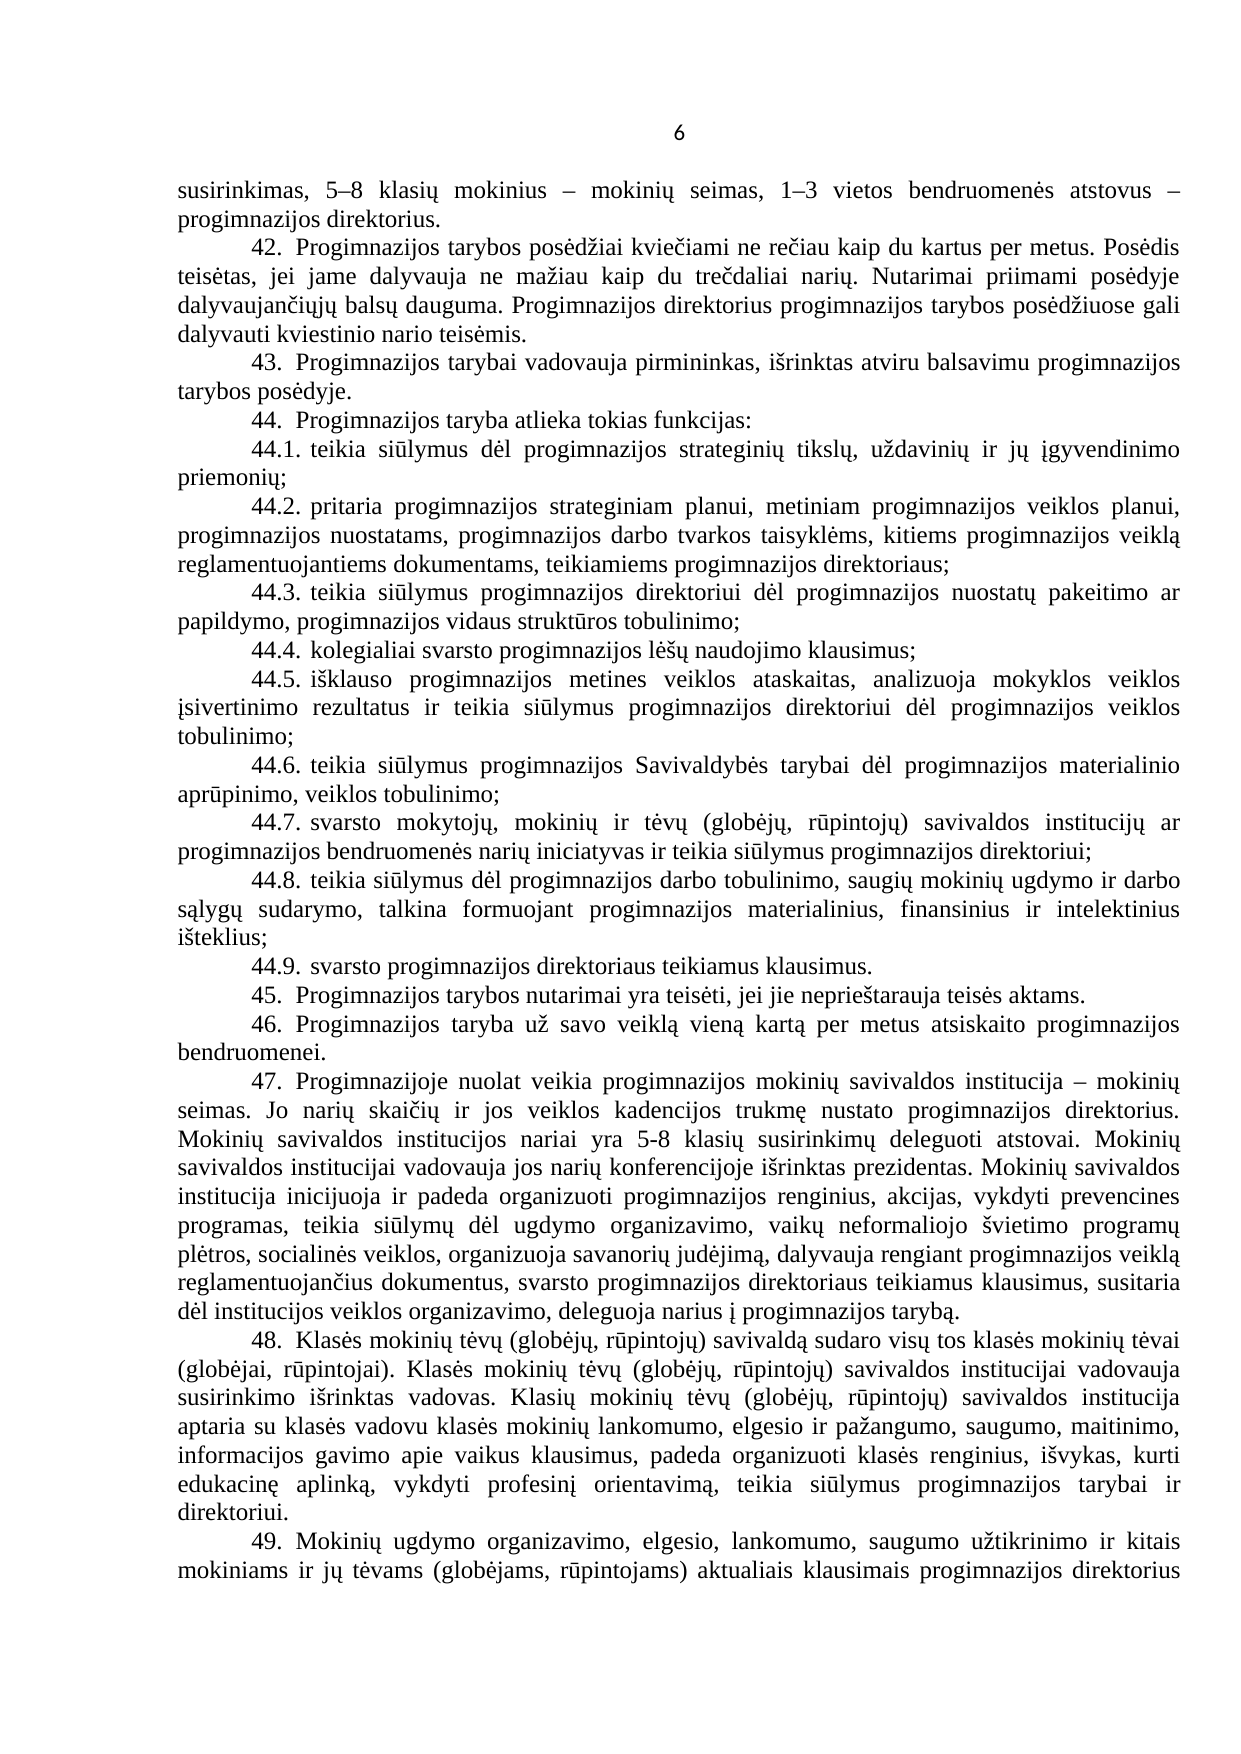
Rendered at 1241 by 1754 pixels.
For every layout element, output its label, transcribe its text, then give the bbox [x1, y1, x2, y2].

text 44.5. išklauso progimnazijos metines veiklos ataskaitas, analizuoja mokyklos veiklos įsivertinimo rezultatus ir teikia siūlymus progimnazijos direktoriui dėl progimnazijos veiklos tobulinimo; [177, 664, 1181, 750]
text 42. Progimnazijos tarybos posėdžiai kviečiami ne rečiau kaip du kartus per metus. Posėdis teisėtas, jei jame dalyvauja ne mažiau kaip du trečdaliai narių. Nutarimai priimami posėdyje dalyvaujančiųjų balsų dauguma. Progimnazijos direktorius progimnazijos tarybos posėdžiuose gali dalyvauti kviestinio nario teisėmis. [177, 232, 1181, 347]
text susirinkimas, 5–8 klasių mokinius – mokinių seimas, 1–3 vietos bendruomenės atstovus – progimnazijos direktorius. [177, 175, 1181, 232]
text 44.4. kolegialiai svarsto progimnazijos lėšų naudojimo klausimus; [177, 635, 1181, 664]
text 44. Progimnazijos taryba atlieka tokias funkcijas: [177, 405, 1181, 434]
text 47. Progimnazijoje nuolat veikia progimnazijos mokinių savivaldos institucija – mokinių seimas. Jo narių skaičių ir jos veiklos kadencijos trukmę nustato progimnazijos direktorius. Mokinių savivaldos institucijos nariai yra 5-8 klasių susirinkimų deleguoti atstovai. Mokinių savivaldos institucijai vadovauja jos narių konferencijoje išrinktas prezidentas. Mokinių savivaldos institucija inicijuoja ir padeda organizuoti progimnazijos renginius, akcijas, vykdyti prevencines programas, teikia siūlymų dėl ugdymo organizavimo, vaikų neformaliojo švietimo programų plėtros, socialinės veiklos, organizuoja savanorių judėjimą, dalyvauja rengiant progimnazijos veiklą reglamentuojančius dokumentus, svarsto progimnazijos direktoriaus teikiamus klausimus, susitaria dėl institucijos veiklos organizavimo, deleguoja narius į progimnazijos tarybą. [177, 1066, 1181, 1325]
text 44.1. teikia siūlymus dėl progimnazijos strateginių tikslų, uždavinių ir jų įgyvendinimo priemonių; [177, 434, 1181, 491]
text 46. Progimnazijos taryba už savo veiklą vieną kartą per metus atsiskaito progimnazijos bendruomenei. [177, 1009, 1181, 1066]
text 44.9. svarsto progimnazijos direktoriaus teikiamus klausimus. [177, 951, 1181, 980]
text 43. Progimnazijos tarybai vadovauja pirmininkas, išrinktas atviru balsavimu progimnazijos tarybos posėdyje. [177, 347, 1181, 405]
text 44.7. svarsto mokytojų, mokinių ir tėvų (globėjų, rūpintojų) savivaldos institucijų ar progimnazijos bendruomenės narių iniciatyvas ir teikia siūlymus progimnazijos direktoriui; [177, 807, 1181, 865]
text 49. Mokinių ugdymo organizavimo, elgesio, lankomumo, saugumo užtikrinimo ir kitais mokiniams ir jų tėvams (globėjams, rūpintojams) aktualiais klausimais progimnazijos direktorius [177, 1526, 1181, 1584]
text 45. Progimnazijos tarybos nutarimai yra teisėti, jei jie neprieštarauja teisės aktams. [251, 980, 1181, 1009]
text 44.8. teikia siūlymus dėl progimnazijos darbo tobulinimo, saugių mokinių ugdymo ir darbo sąlygų sudarymo, talkina formuojant progimnazijos materialinius, finansinius ir intelektinius išteklius; [177, 865, 1181, 951]
text 48. Klasės mokinių tėvų (globėjų, rūpintojų) savivaldą sudaro visų tos klasės mokinių tėvai (globėjai, rūpintojai). Klasės mokinių tėvų (globėjų, rūpintojų) savivaldos institucijai vadovauja susirinkimo išrinktas vadovas. Klasių mokinių tėvų (globėjų, rūpintojų) savivaldos institucija aptaria su klasės vadovu klasės mokinių lankomumo, elgesio ir pažangumo, saugumo, maitinimo, informacijos gavimo apie vaikus klausimus, padeda organizuoti klasės renginius, išvykas, kurti edukacinę aplinką, vykdyti profesinį orientavimą, teikia siūlymus progimnazijos tarybai ir direktoriui. [177, 1325, 1181, 1526]
text 44.6. teikia siūlymus progimnazijos Savivaldybės tarybai dėl progimnazijos materialinio aprūpinimo, veiklos tobulinimo; [177, 750, 1181, 807]
text 44.3. teikia siūlymus progimnazijos direktoriui dėl progimnazijos nuostatų pakeitimo ar papildymo, progimnazijos vidaus struktūros tobulinimo; [177, 577, 1181, 635]
text 44.2. pritaria progimnazijos strateginiam planui, metiniam progimnazijos veiklos planui, progimnazijos nuostatams, progimnazijos darbo tvarkos taisyklėms, kitiems progimnazijos veiklą reglamentuojantiems dokumentams, teikiamiems progimnazijos direktoriaus; [177, 491, 1181, 577]
